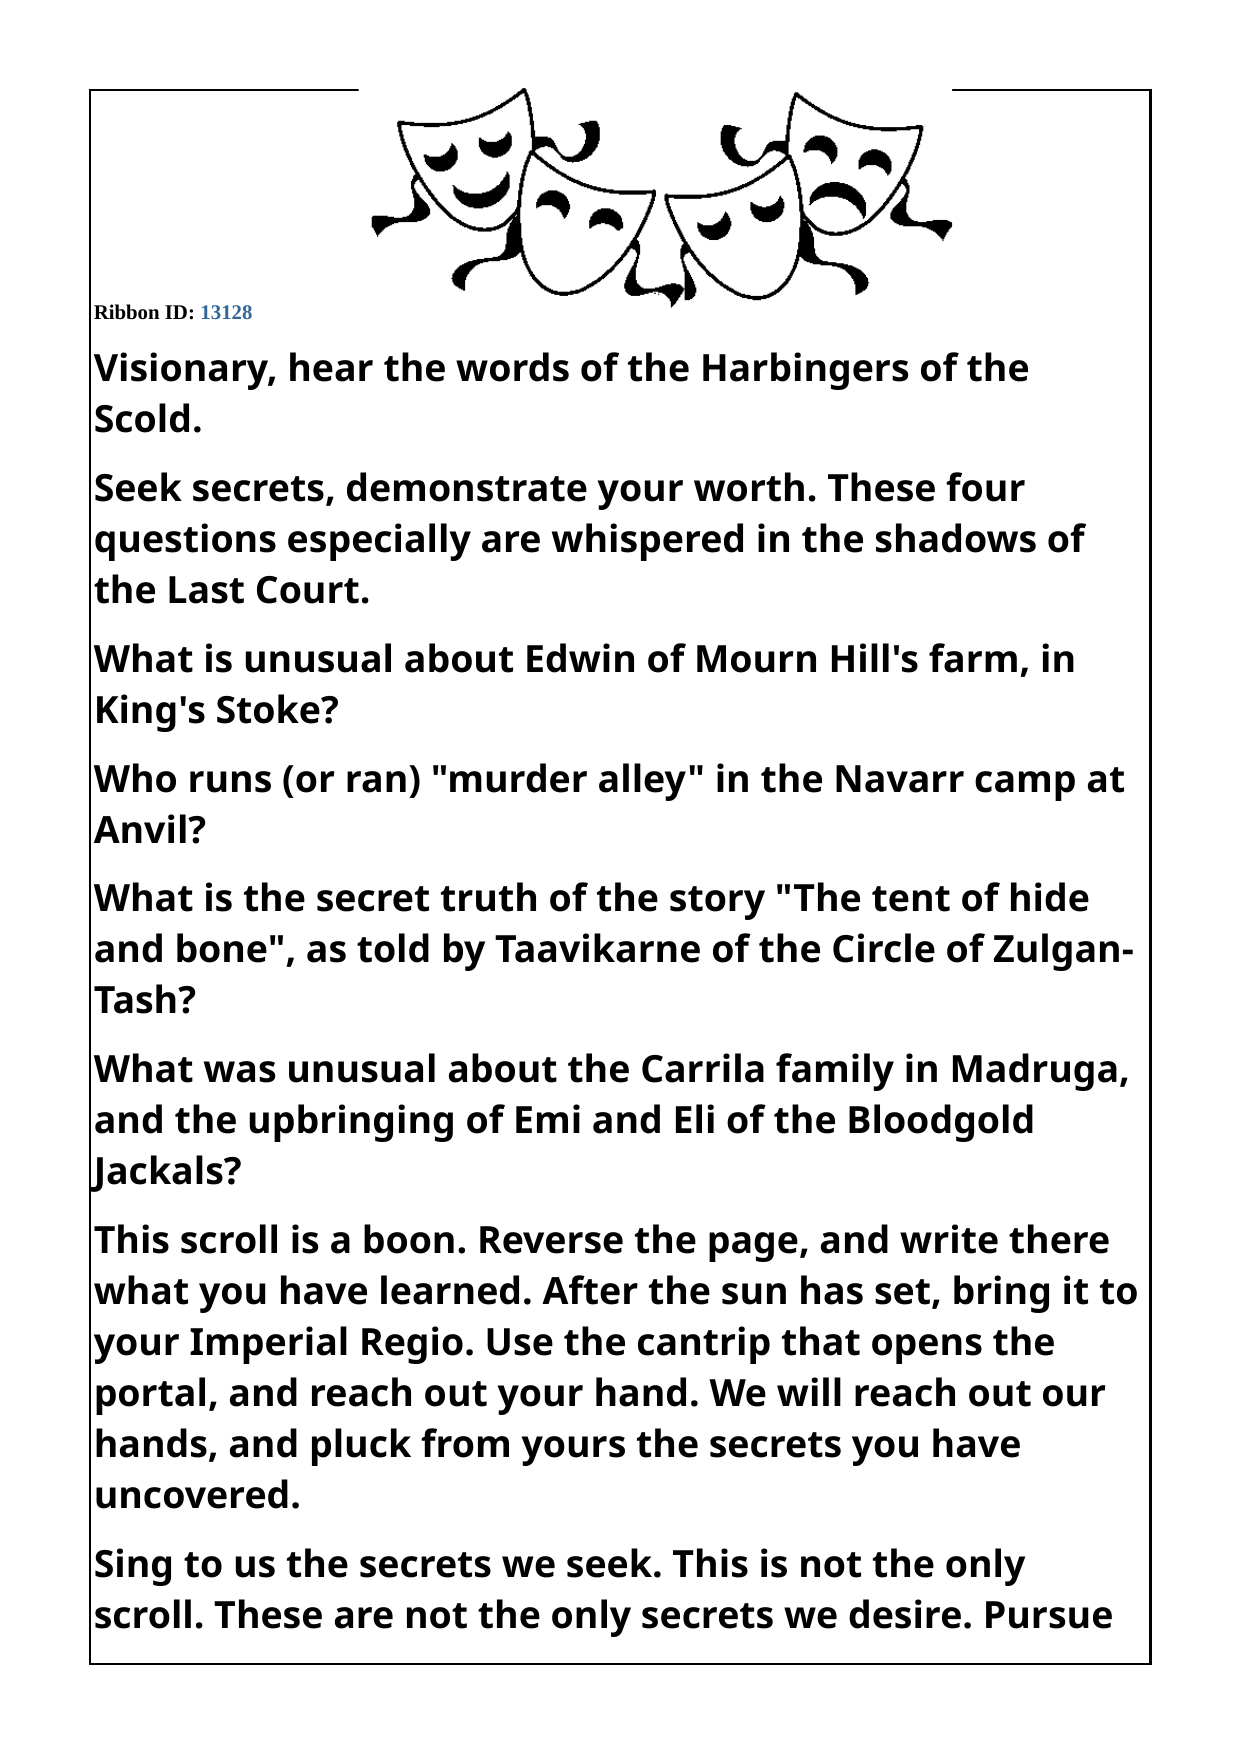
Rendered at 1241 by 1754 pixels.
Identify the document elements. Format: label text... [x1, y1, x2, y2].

text Seek secrets, demonstrate your worth. These four questions especially are whispered in the shadows of the Last Court. [93, 461, 1147, 614]
text Visionary, hear the words of the Harbingers of the Scold. [93, 342, 1147, 444]
text What was unusual about the Carrila family in Madruga, and the upbringing of Emi and Eli of the Bloodgold Jackals? [93, 1043, 1147, 1196]
text What is unusual about Edwin of Mourn Hill's farm, in King's Stoke? [93, 632, 1147, 734]
text This scroll is a boon. Reverse the page, and write there what you have learned. After the sun has set, bring it to your Imperial Regio. Use the cantrip that opens the portal, and reach out your hand. We will reach out our hands, and pluck from yours the secrets you have uncovered. [93, 1213, 1147, 1520]
text What is the secret truth of the story "The tent of hide and bone", as told by Taavikarne of the Circle of Zulgan-Tash? [93, 872, 1147, 1025]
text Sing to us the secrets we seek. This is not the only scroll. These are not the only secrets we desire. Pursue [93, 1537, 1147, 1639]
text Ribbon ID: 13128 [93, 300, 1147, 324]
text Who runs (or ran) "murder alley" in the Navarr camp at Anvil? [93, 752, 1147, 854]
